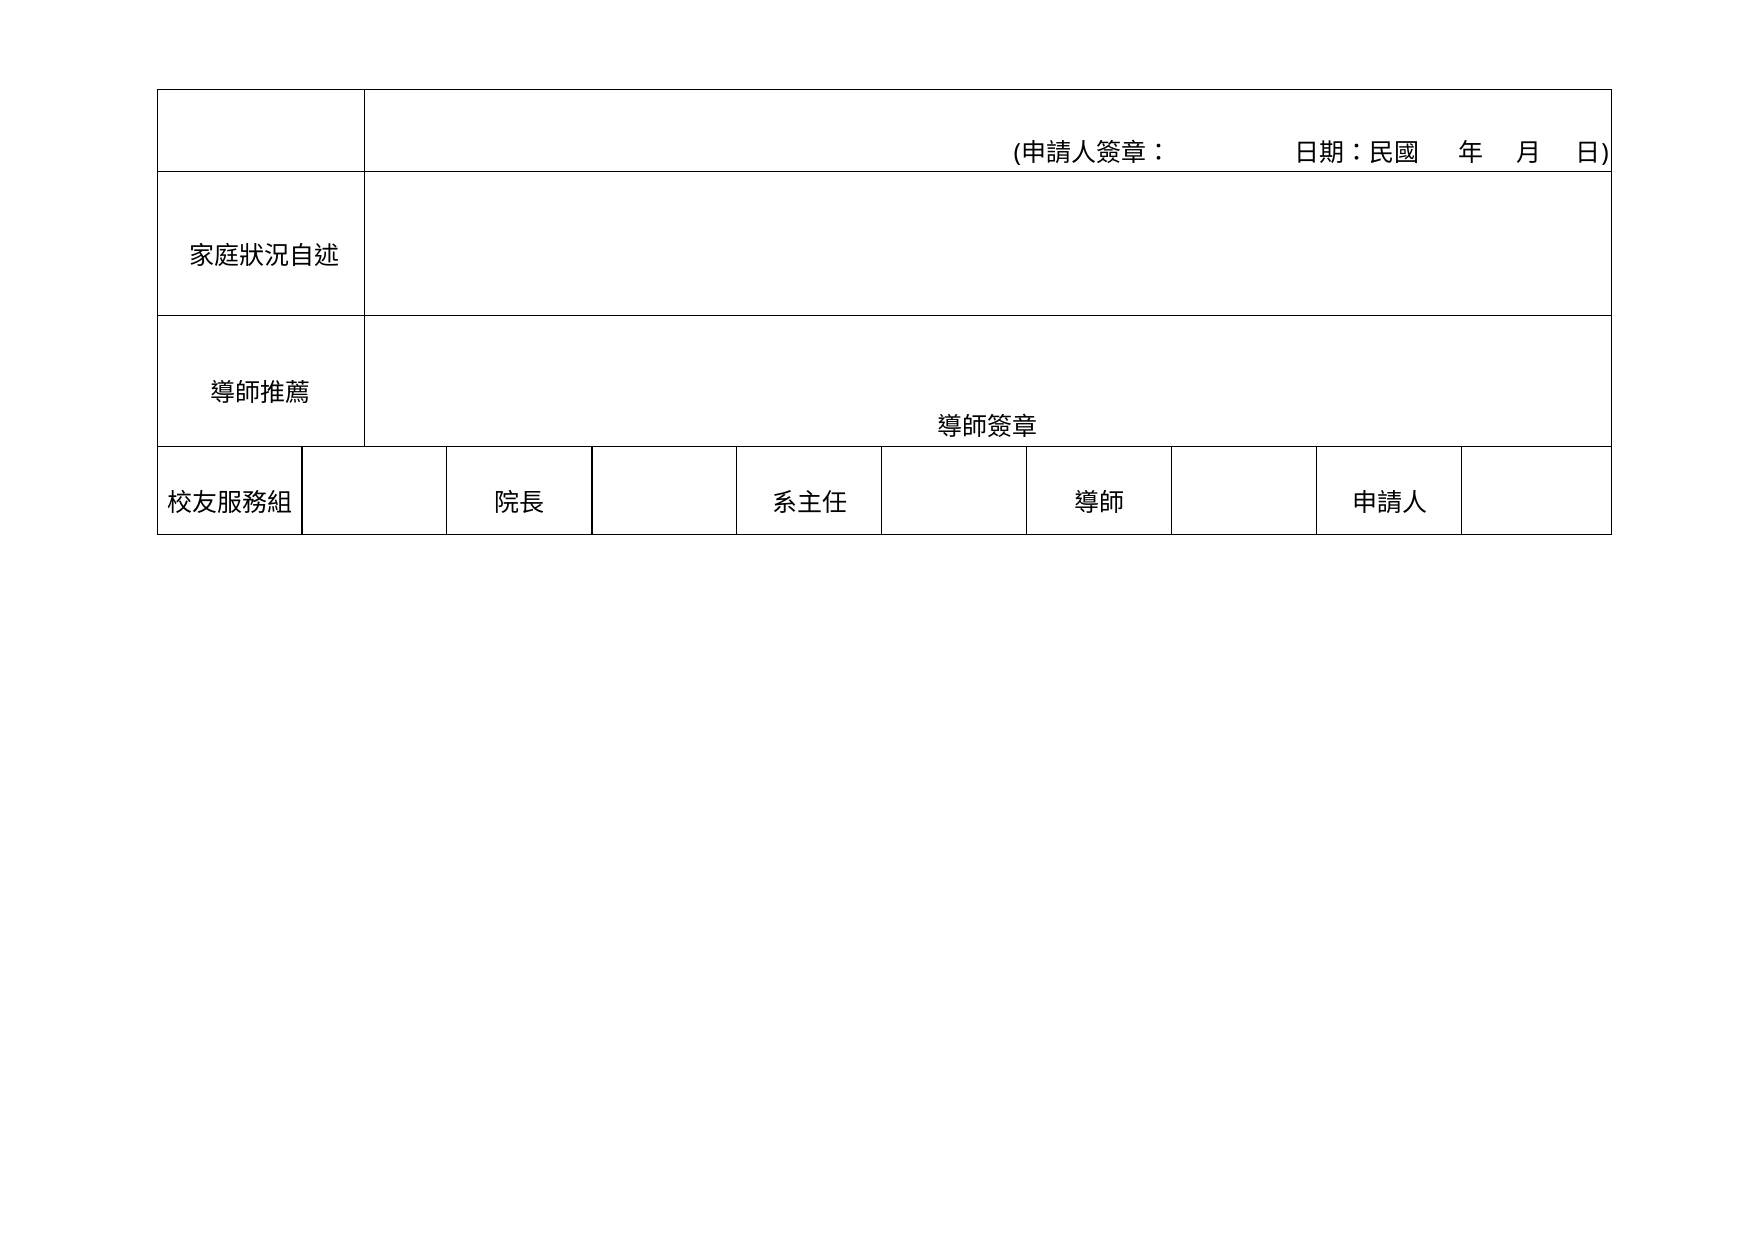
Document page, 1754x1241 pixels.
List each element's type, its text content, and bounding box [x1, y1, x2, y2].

table_cell 系主任 [737, 447, 881, 534]
table_cell [882, 447, 1026, 534]
table_cell 申請人 [1317, 447, 1461, 534]
table_cell 校友服務組 [158, 447, 301, 534]
table_cell 家庭狀況自述 [158, 172, 364, 315]
table_cell 導師推薦 [158, 316, 364, 446]
table_cell 導師 [1027, 447, 1171, 534]
table_cell [593, 447, 736, 534]
table_cell [1172, 447, 1316, 534]
table_cell (申請人簽章： 日期：民國 年 月 日) [365, 90, 1611, 171]
table_cell [1462, 447, 1611, 534]
table_cell 院長 [447, 447, 591, 534]
table_cell [365, 172, 1611, 315]
table_cell [303, 447, 446, 534]
table_cell 導師簽章 [365, 316, 1611, 446]
table_cell [158, 90, 364, 171]
